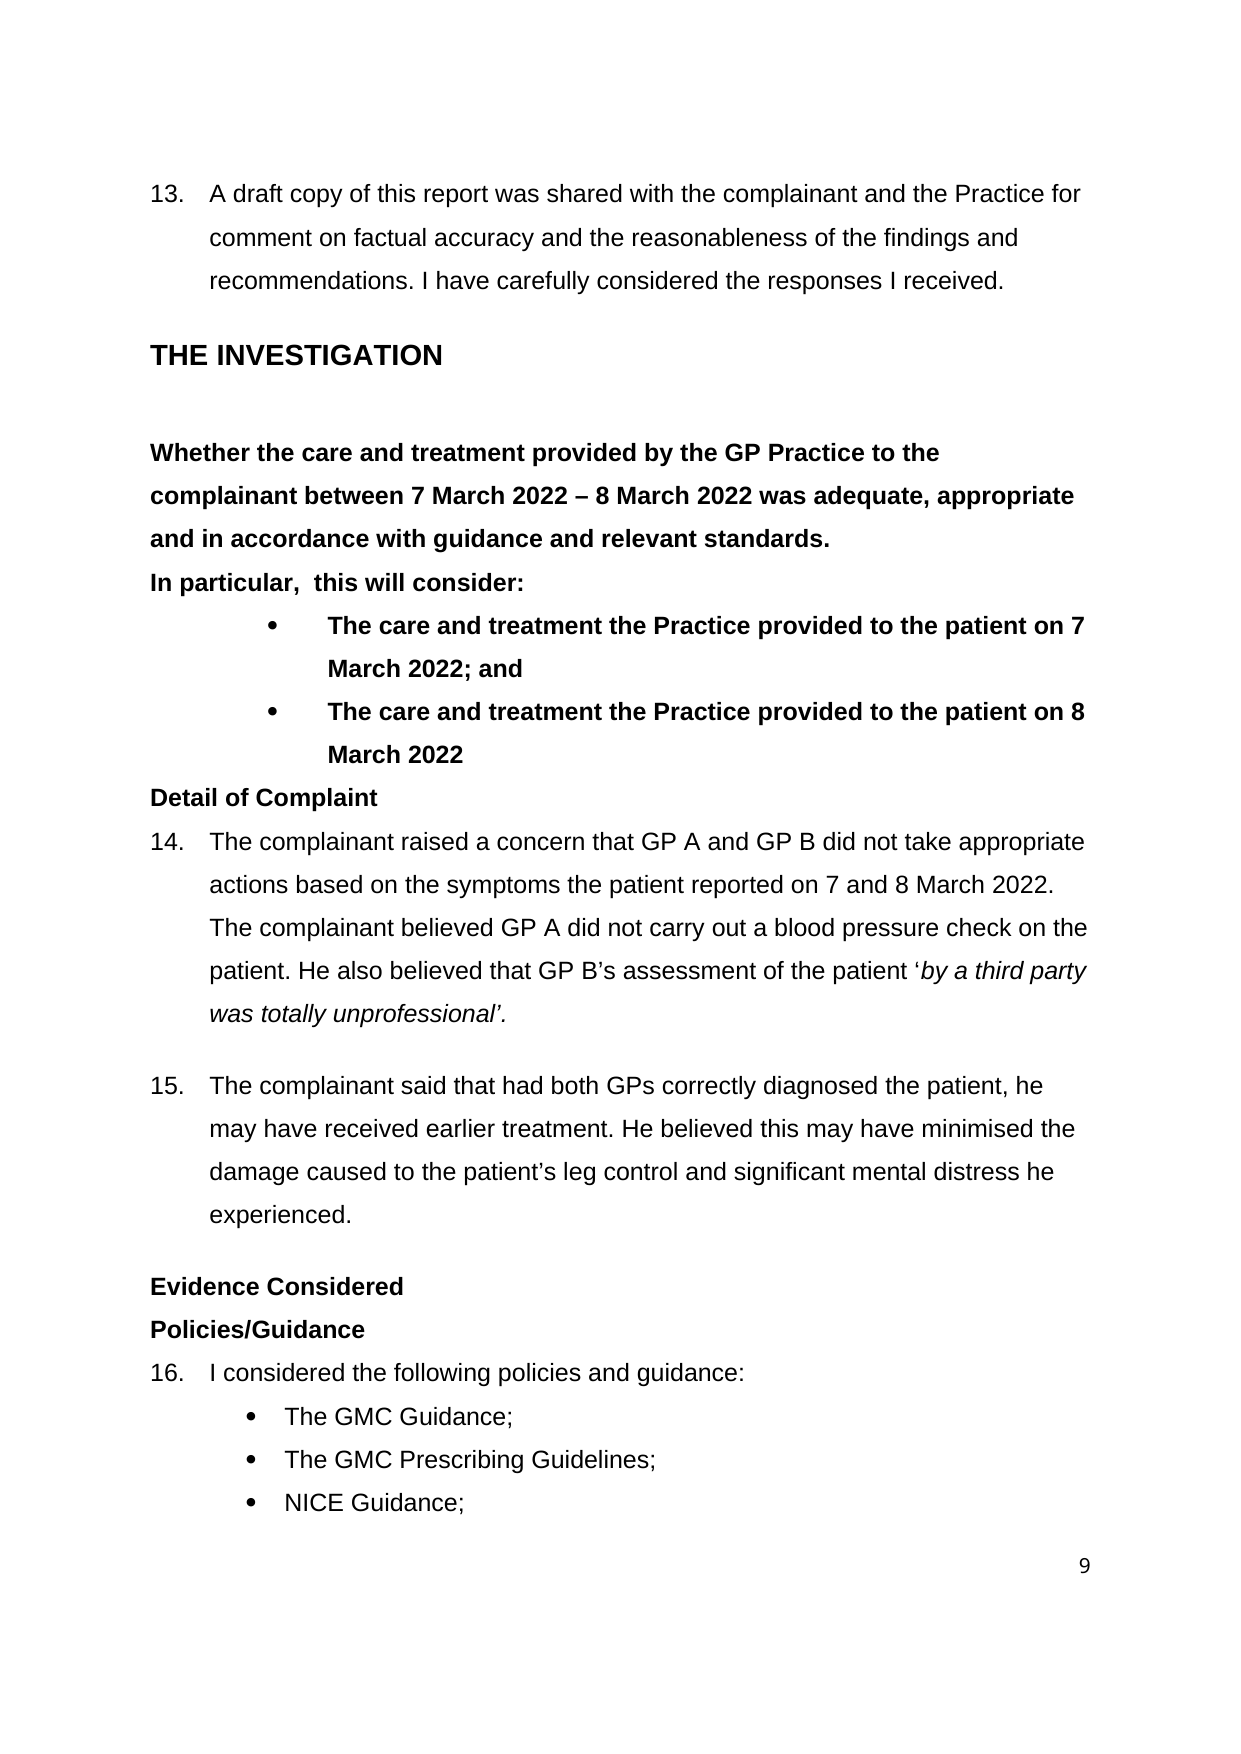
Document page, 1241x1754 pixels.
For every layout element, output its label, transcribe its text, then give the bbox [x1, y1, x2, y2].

list The GMC Guidance; [247, 1402, 1090, 1430]
list The care and treatment the Practice provided to the patient on 8 March 2022 [268, 697, 1090, 769]
list A draft copy of this report was shared with the complainant and the Practice for comment on factual accuracy and the reasonableness of the findings and recommendations. I have carefully considered the responses I received. [150, 179, 1090, 294]
text Detail of Complaint [150, 783, 1090, 812]
list The care and treatment the Practice provided to the patient on 7 March 2022; and [268, 611, 1090, 683]
text In particular, this will consider: [150, 568, 1090, 596]
text Evidence Considered [150, 1272, 1090, 1301]
list The complainant raised a concern that GP A and GP B did not take appropriate actions based on the symptoms the patient reported on 7 and 8 March 2022. The complainant believed GP A did not carry out a blood pressure check on the patient. He also believed that GP B’s assessment of the patient ‘by a third party was totally unprofessional’. [150, 827, 1090, 1028]
list I considered the following policies and guidance: [150, 1358, 1090, 1387]
text THE INVESTIGATION [150, 338, 1090, 371]
list NICE Guidance; [247, 1488, 1090, 1517]
list The GMC Prescribing Guidelines; [247, 1445, 1090, 1474]
text Whether the care and treatment provided by the GP Practice to the complainant between 7 March 2022 – 8 March 2022 was adequate, appropriate and in accordance with guidance and relevant standards. [150, 438, 1090, 553]
list The complainant said that had both GPs correctly diagnosed the patient, he may have received earlier treatment. He believed this may have minimised the damage caused to the patient’s leg control and significant mental distress he experienced. [150, 1071, 1090, 1229]
text Policies/Guidance [150, 1315, 1090, 1344]
